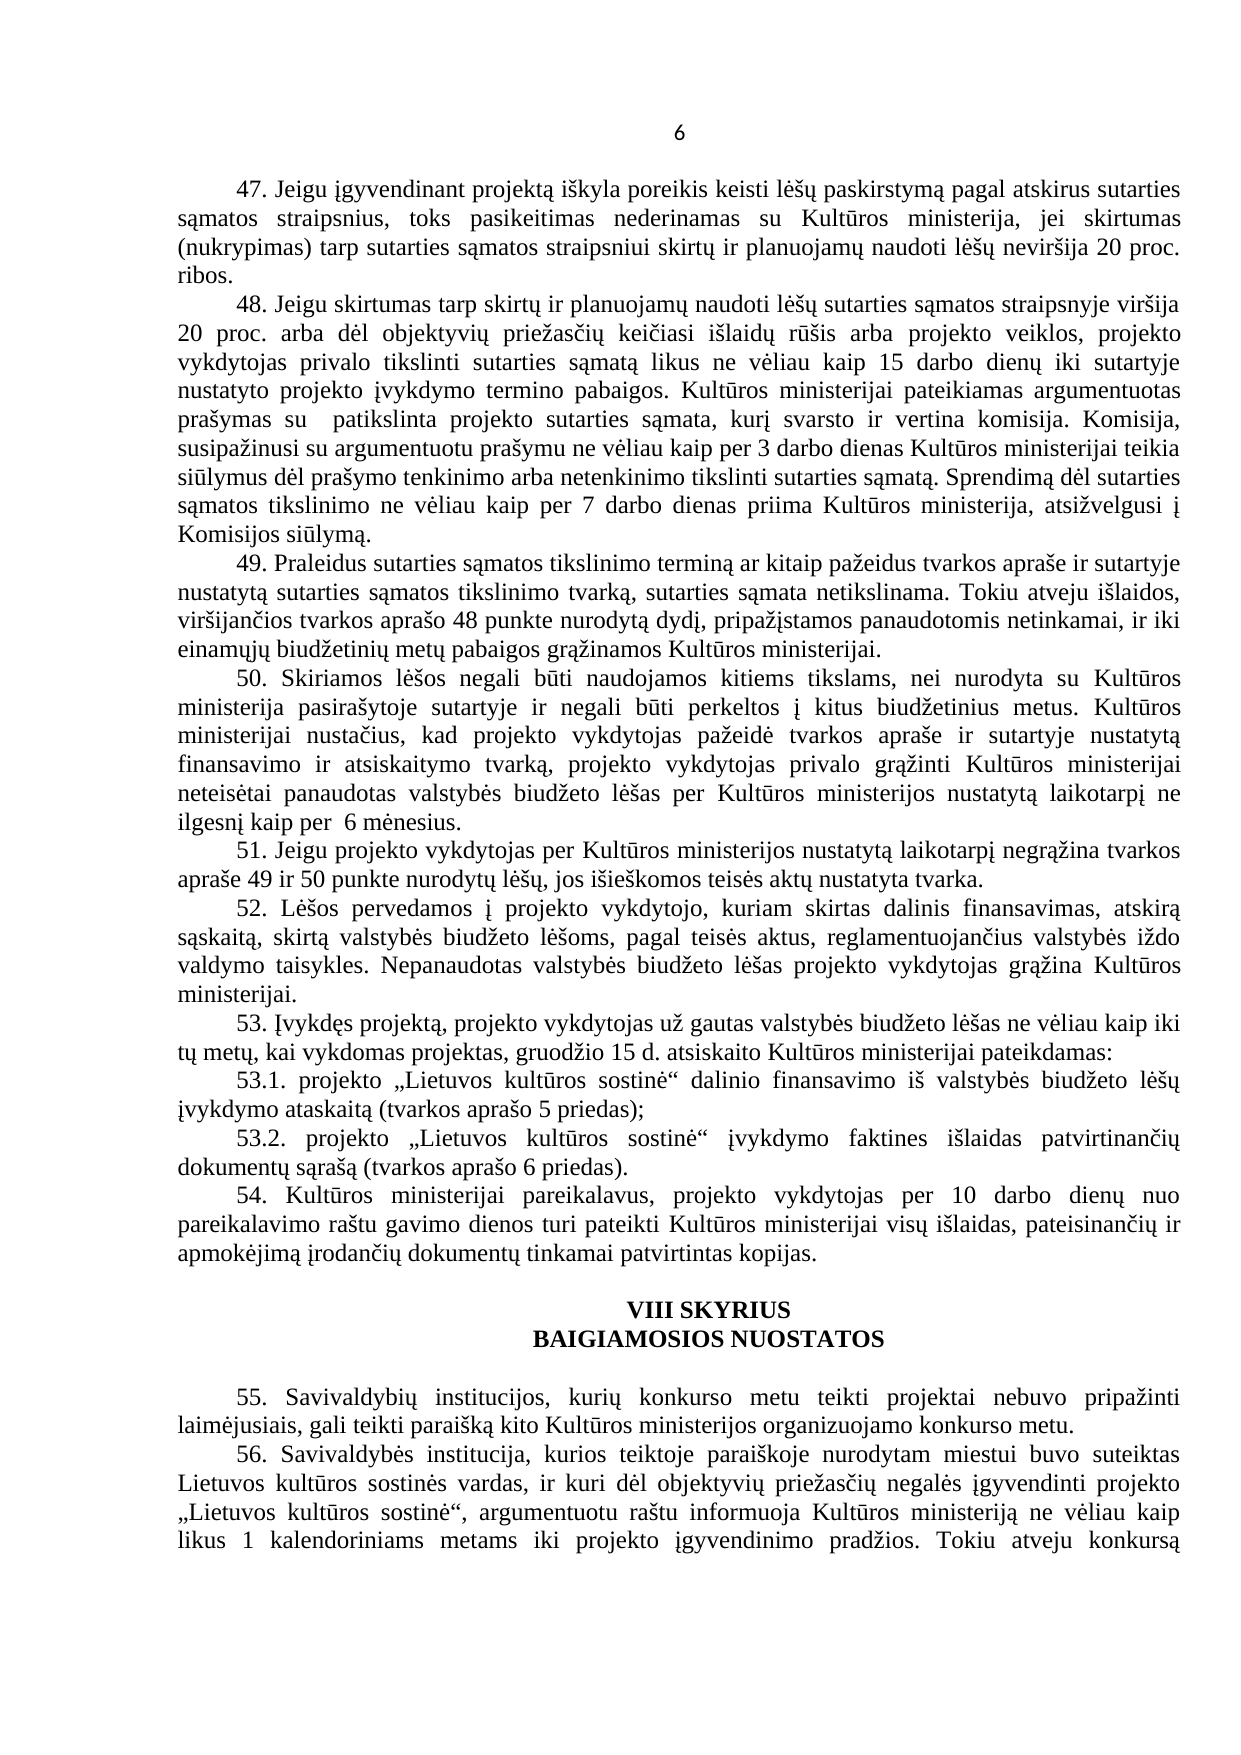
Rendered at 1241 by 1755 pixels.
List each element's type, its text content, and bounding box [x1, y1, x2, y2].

text 53. Įvykdęs projektą, projekto vykdytojas už gautas valstybės biudžeto lėšas ne vėliau kaip iki tų metų, kai vykdomas projektas, gruodžio 15 d. atsiskaito Kultūros ministerijai pateikdamas: [177, 1008, 1181, 1065]
text 53.2. projekto „Lietuvos kultūros sostinė“ įvykdymo faktines išlaidas patvirtinančių dokumentų sąrašą (tvarkos aprašo 6 priedas). [177, 1123, 1181, 1180]
text 47. Jeigu įgyvendinant projektą iškyla poreikis keisti lėšų paskirstymą pagal atskirus sutarties sąmatos straipsnius, toks pasikeitimas nederinamas su Kultūros ministerija, jei skirtumas (nukrypimas) tarp sutarties sąmatos straipsniui skirtų ir planuojamų naudoti lėšų neviršija 20 proc. ribos. [177, 174, 1181, 289]
text 48. Jeigu skirtumas tarp skirtų ir planuojamų naudoti lėšų sutarties sąmatos straipsnyje viršija 20 proc. arba dėl objektyvių priežasčių keičiasi išlaidų rūšis arba projekto veiklos, projekto vykdytojas privalo tikslinti sutarties sąmatą likus ne vėliau kaip 15 darbo dienų iki sutartyje nustatyto projekto įvykdymo termino pabaigos. Kultūros ministerijai pateikiamas argumentuotas prašymas su patikslinta projekto sutarties sąmata, kurį svarsto ir vertina komisija. Komisija, susipažinusi su argumentuotu prašymu ne vėliau kaip per 3 darbo dienas Kultūros ministerijai teikia siūlymus dėl prašymo tenkinimo arba netenkinimo tikslinti sutarties sąmatą. Sprendimą dėl sutarties sąmatos tikslinimo ne vėliau kaip per 7 darbo dienas priima Kultūros ministerija, atsižvelgusi į Komisijos siūlymą. [177, 289, 1181, 548]
text 50. Skiriamos lėšos negali būti naudojamos kitiems tikslams, nei nurodyta su Kultūros ministerija pasirašytoje sutartyje ir negali būti perkeltos į kitus biudžetinius metus. Kultūros ministerijai nustačius, kad projekto vykdytojas pažeidė tvarkos apraše ir sutartyje nustatytą finansavimo ir atsiskaitymo tvarką, projekto vykdytojas privalo grąžinti Kultūros ministerijai neteisėtai panaudotas valstybės biudžeto lėšas per Kultūros ministerijos nustatytą laikotarpį ne ilgesnį kaip per 6 mėnesius. [177, 663, 1181, 835]
text 51. Jeigu projekto vykdytojas per Kultūros ministerijos nustatytą laikotarpį negrąžina tvarkos apraše 49 ir 50 punkte nurodytų lėšų, jos išieškomos teisės aktų nustatyta tvarka. [177, 835, 1181, 893]
text 54. Kultūros ministerijai pareikalavus, projekto vykdytojas per 10 darbo dienų nuo pareikalavimo raštu gavimo dienos turi pateikti Kultūros ministerijai visų išlaidas, pateisinančių ir apmokėjimą įrodančių dokumentų tinkamai patvirtintas kopijas. [177, 1180, 1181, 1267]
text VIII SKYRIUS [177, 1295, 1181, 1324]
text 52. Lėšos pervedamos į projekto vykdytojo, kuriam skirtas dalinis finansavimas, atskirą sąskaitą, skirtą valstybės biudžeto lėšoms, pagal teisės aktus, reglamentuojančius valstybės iždo valdymo taisykles. Nepanaudotas valstybės biudžeto lėšas projekto vykdytojas grąžina Kultūros ministerijai. [177, 893, 1181, 1008]
text 56. Savivaldybės institucija, kurios teiktoje paraiškoje nurodytam miestui buvo suteiktas Lietuvos kultūros sostinės vardas, ir kuri dėl objektyvių priežasčių negalės įgyvendinti projekto „Lietuvos kultūros sostinė“, argumentuotu raštu informuoja Kultūros ministeriją ne vėliau kaip likus 1 kalendoriniams metams iki projekto įgyvendinimo pradžios. Tokiu atveju konkursą [177, 1439, 1181, 1554]
text 49. Praleidus sutarties sąmatos tikslinimo terminą ar kitaip pažeidus tvarkos apraše ir sutartyje nustatytą sutarties sąmatos tikslinimo tvarką, sutarties sąmata netikslinama. Tokiu atveju išlaidos, viršijančios tvarkos aprašo 48 punkte nurodytą dydį, pripažįstamos panaudotomis netinkamai, ir iki einamųjų biudžetinių metų pabaigos grąžinamos Kultūros ministerijai. [177, 548, 1181, 663]
text 53.1. projekto „Lietuvos kultūros sostinė“ dalinio finansavimo iš valstybės biudžeto lėšų įvykdymo ataskaitą (tvarkos aprašo 5 priedas); [177, 1065, 1181, 1123]
text 55. Savivaldybių institucijos, kurių konkurso metu teikti projektai nebuvo pripažinti laimėjusiais, gali teikti paraišką kito Kultūros ministerijos organizuojamo konkurso metu. [177, 1382, 1181, 1439]
text BAIGIAMOSIOS NUOSTATOS [177, 1324, 1181, 1353]
